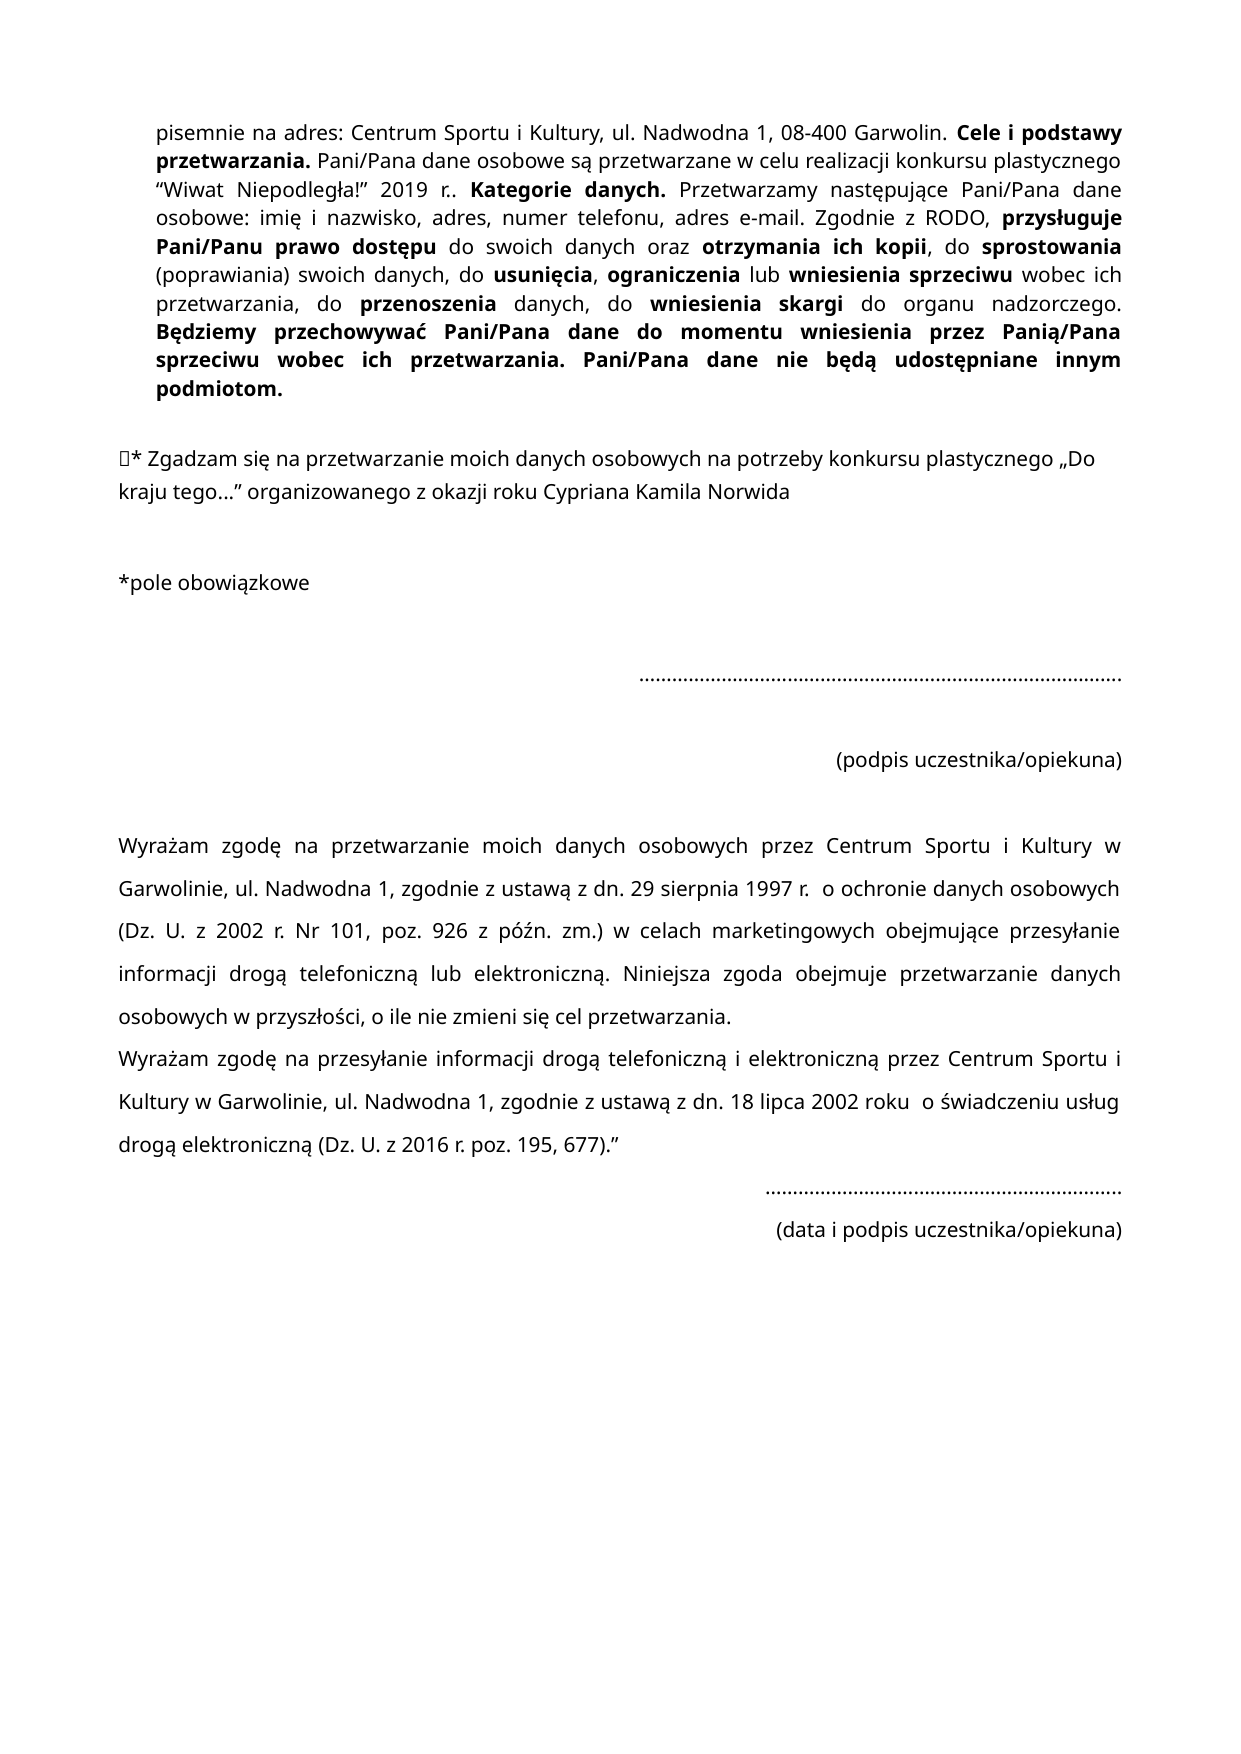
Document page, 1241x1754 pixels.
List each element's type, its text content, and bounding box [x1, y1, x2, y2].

text Wyrażam zgodę na przesyłanie informacji drogą telefoniczną i elektroniczną przez Centrum Sportu i Kultury w Garwolinie, ul. Nadwodna 1, zgodnie z ustawą z dn. 18 lipca 2002 roku o świadczeniu usług drogą elektroniczną (Dz. U. z 2016 r. poz. 195, 677).” [118, 1044, 1122, 1158]
text Wyrażam zgodę na przetwarzanie moich danych osobowych przez Centrum Sportu i Kultury w Garwolinie, ul. Nadwodna 1, zgodnie z ustawą z dn. 29 sierpnia 1997 r. o ochronie danych osobowych (Dz. U. z 2002 r. Nr 101, poz. 926 z późn. zm.) w celach marketingowych obejmujące przesyłanie informacji drogą telefoniczną lub elektroniczną. Niniejsza zgoda obejmuje przetwarzanie danych osobowych w przyszłości, o ile nie zmieni się cel przetwarzania. [118, 831, 1122, 1030]
text * Zgadzam się na przetwarzanie moich danych osobowych na potrzeby konkursu plastycznego „Do kraju tego...” organizowanego z okazji roku Cypriana Kamila Norwida [118, 444, 1122, 505]
text ……………………………………………………….. [118, 1172, 1122, 1201]
text ……………………………………………………………………………. [118, 659, 1122, 687]
text *pole obowiązkowe [118, 568, 1122, 596]
text pisemnie na adres: Centrum Sportu i Kultury, ul. Nadwodna 1, 08-400 Garwolin. Cele i podstawy przetwarzania. Pani/Pana dane osobowe są przetwarzane w celu realizacji konkursu plastycznego “Wiwat Niepodległa!” 2019 r.. Kategorie danych. Przetwarzamy następujące Pani/Pana dane osobowe: imię i nazwisko, adres, numer telefonu, adres e-mail. Zgodnie z RODO, przysługuje Pani/Panu prawo dostępu do swoich danych oraz otrzymania ich kopii, do sprostowania (poprawiania) swoich danych, do usunięcia, ograniczenia lub wniesienia sprzeciwu wobec ich przetwarzania, do przenoszenia danych, do wniesienia skargi do organu nadzorczego. Będziemy przechowywać Pani/Pana dane do momentu wniesienia przez Panią/Pana sprzeciwu wobec ich przetwarzania. Pani/Pana dane nie będą udostępniane innym podmiotom. [156, 118, 1122, 402]
text (podpis uczestnika/opiekuna) [118, 745, 1122, 774]
text (data i podpis uczestnika/opiekuna) [118, 1215, 1122, 1243]
